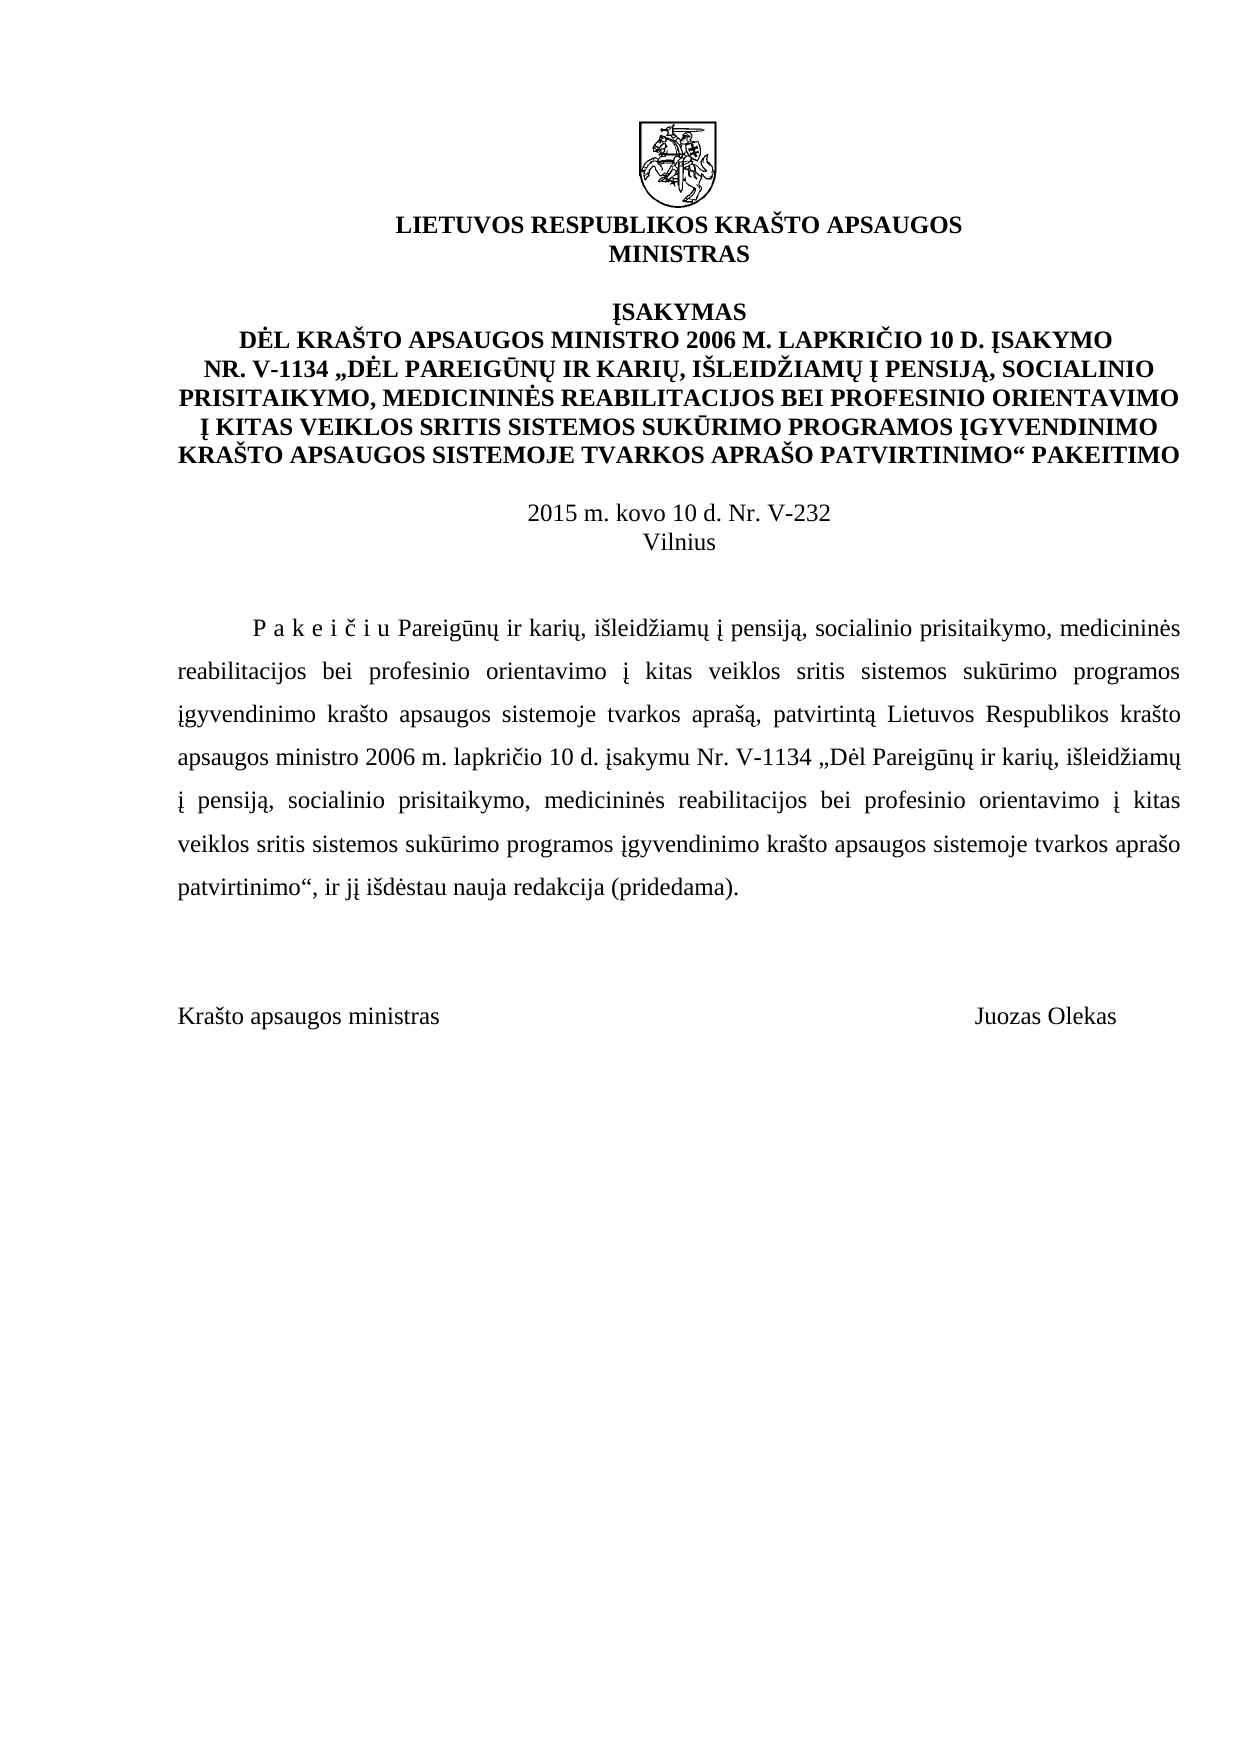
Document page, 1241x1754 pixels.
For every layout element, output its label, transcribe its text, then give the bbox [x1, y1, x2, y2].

text Vilnius [177, 527, 1181, 556]
text 2015 m. kovo 10 d. Nr. V-232 [177, 498, 1181, 527]
text Krašto apsaugos ministras Juozas Olekas [177, 1001, 1181, 1030]
text NR. V-1134 „DĖL PAREIGŪNŲ IR KARIŲ, IŠLEIDŽIAMŲ Į PENSIJĄ, SOCIALINIO PRISITAIKYMO, MEDICININĖS REABILITACIJOS BEI PROFESINIO ORIENTAVIMO Į KITAS VEIKLOS SRITIS SISTEMOS SUKŪRIMO PROGRAMOS ĮGYVENDINIMO KRAŠTO APSAUGOS SISTEMOJE TVARKOS APRAŠO PATVIRTINIMO“ PAKEITIMO [177, 354, 1181, 469]
text P a k e i č i u Pareigūnų ir karių, išleidžiamų į pensiją, socialinio prisitaikymo, medicininės reabilitacijos bei profesinio orientavimo į kitas veiklos sritis sistemos sukūrimo programos įgyvendinimo krašto apsaugos sistemoje tvarkos aprašą, patvirtintą Lietuvos Respublikos krašto apsaugos ministro 2006 m. lapkričio 10 d. įsakymu Nr. V-1134 „Dėl Pareigūnų ir karių, išleidžiamų į pensiją, socialinio prisitaikymo, medicininės reabilitacijos bei profesinio orientavimo į kitas veiklos sritis sistemos sukūrimo programos įgyvendinimo krašto apsaugos sistemoje tvarkos aprašo patvirtinimo“, ir jį išdėstau nauja redakcija (pridedama). [177, 613, 1181, 901]
text DĖL KRAŠTO APSAUGOS MINISTRO 2006 M. LAPKRIČIO 10 D. ĮSAKYMO [177, 326, 1181, 354]
text MINISTRAS [177, 239, 1181, 268]
text LIETUVOS RESPUBLIKOS KRAŠTO APSAUGOS [177, 211, 1181, 239]
text ĮSAKYMAS [177, 297, 1181, 326]
